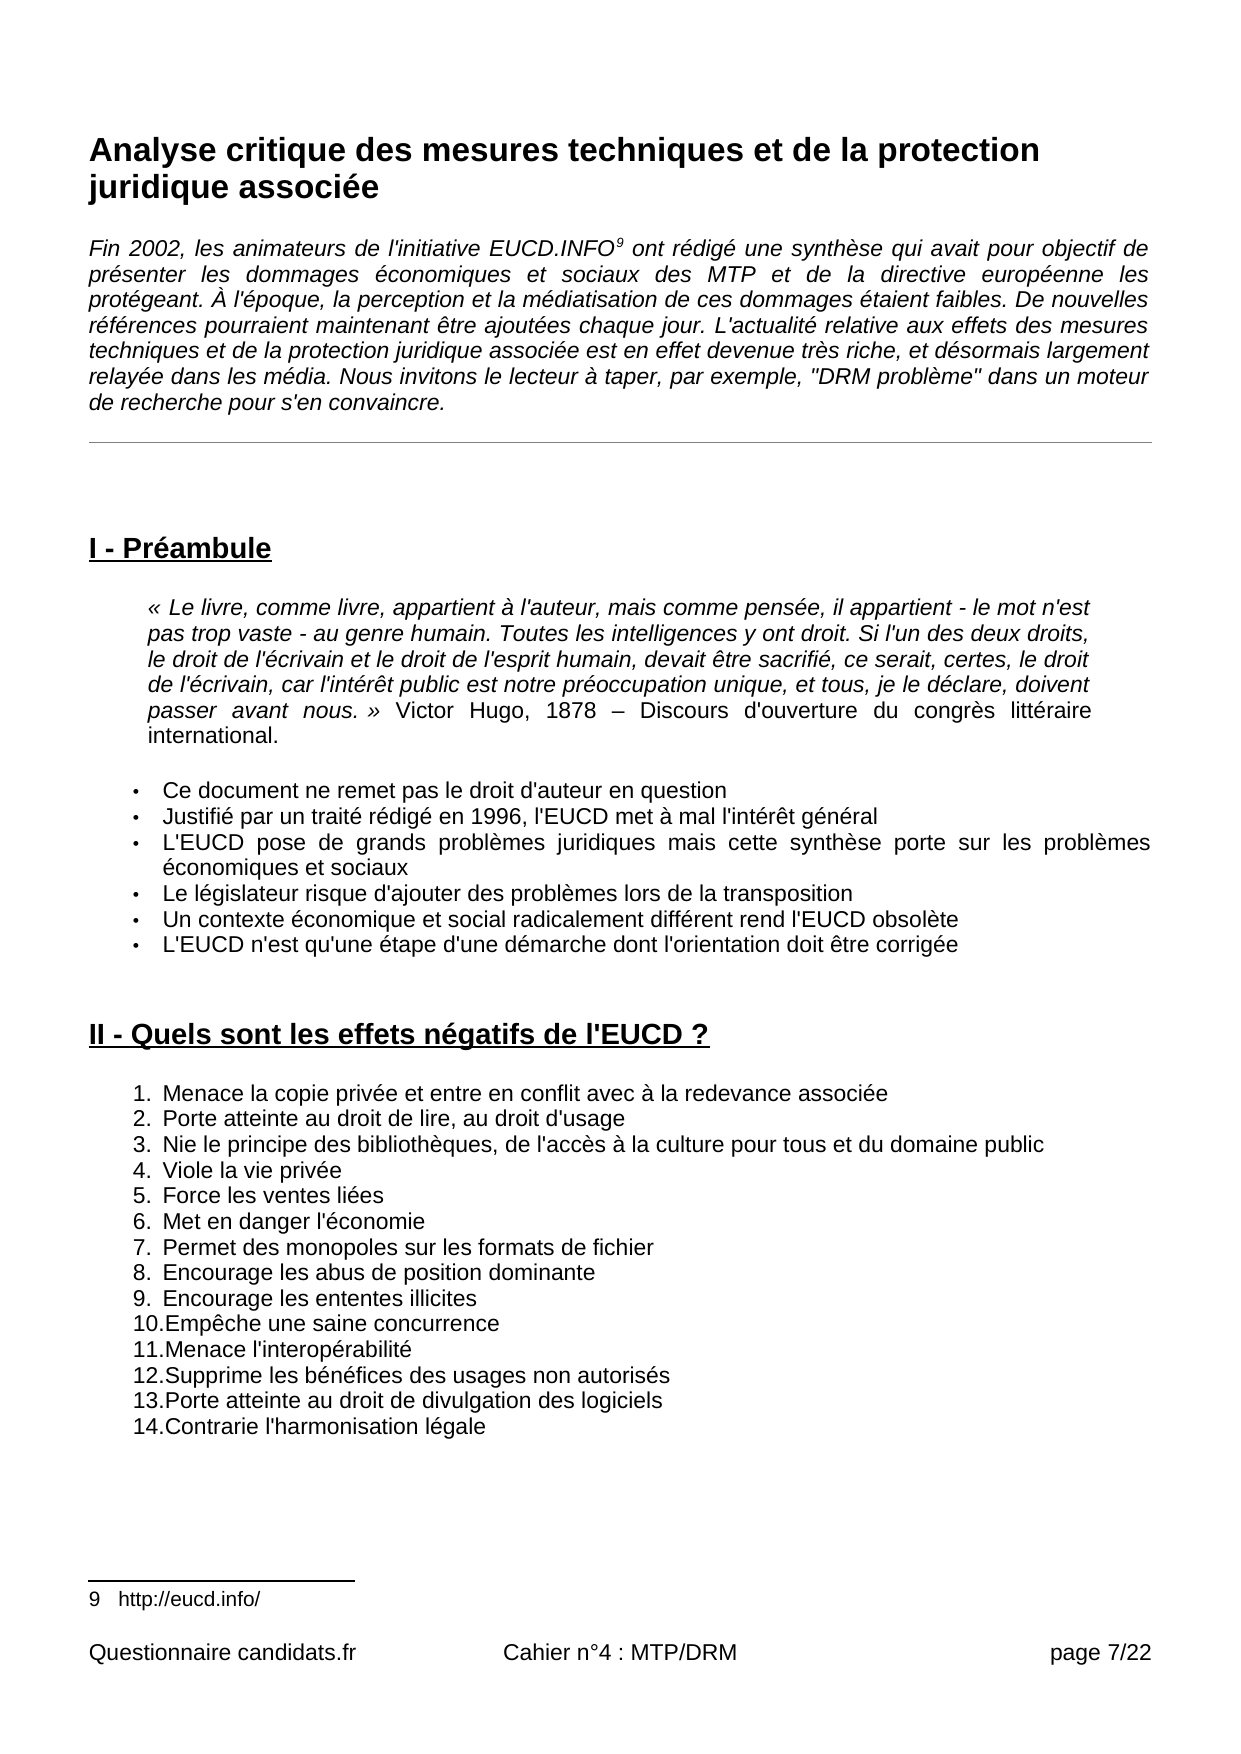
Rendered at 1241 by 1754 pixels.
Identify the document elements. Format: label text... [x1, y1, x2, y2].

list Empêche une saine concurrence [133, 1311, 1152, 1337]
list Un contexte économique et social radicalement différent rend l'EUCD obsolète [133, 906, 1152, 932]
list L'EUCD n'est qu'une étape d'une démarche dont l'orientation doit être corrigée [133, 932, 1152, 958]
list Porte atteinte au droit de lire, au droit d'usage [133, 1106, 1152, 1132]
text http://eucd.info/ [88, 1587, 1152, 1610]
list Contrarie l'harmonisation légale [133, 1414, 1152, 1439]
list Nie le principe des bibliothèques, de l'accès à la culture pour tous et du domaine public [133, 1132, 1152, 1157]
list Le législateur risque d'ajouter des problèmes lors de la transposition [133, 881, 1152, 906]
list Menace la copie privée et entre en conflit avec à la redevance associée [133, 1081, 1152, 1106]
list Encourage les abus de position dominante [133, 1260, 1152, 1286]
list Met en danger l'économie [133, 1209, 1152, 1234]
list Viole la vie privée [133, 1157, 1152, 1183]
list Menace l'interopérabilité [133, 1337, 1152, 1362]
subtitle I - Préambule [88, 532, 1152, 565]
text « Le livre, comme livre, appartient à l'auteur, mais comme pensée, il appartient - le mot n'est pas trop vaste - au genre humain. Toutes les intelligences y ont droit. Si l'un des deux droits, le droit de l'écrivain et le droit de l'esprit humain, devait être sacrifié, ce serait, certes, le droit de l'écrivain, car l'intérêt public est notre préoccupation unique, et tous, je le déclare, doivent passer avant nous. » Victor Hugo, 1878 – Discours d'ouverture du congrès littéraire international. [148, 595, 1093, 749]
list L'EUCD pose de grands problèmes juridiques mais cette synthèse porte sur les problèmes économiques et sociaux [133, 829, 1152, 881]
list Ce document ne remet pas le droit d'auteur en question [133, 778, 1152, 804]
list Encourage les ententes illicites [133, 1286, 1152, 1311]
subtitle II - Quels sont les effets négatifs de l'EUCD ? [88, 1018, 1152, 1050]
list Supprime les bénéfices des usages non autorisés [133, 1362, 1152, 1388]
text Fin 2002, les animateurs de l'initiative EUCD.INFO ont rédigé une synthèse qui avait pour objectif de présenter les dommages économiques et sociaux des MTP et de la directive européenne les protégeant. À l'époque, la perception et la médiatisation de ces dommages étaient faibles. De nouvelles références pourraient maintenant être ajoutées chaque jour. L'actualité relative aux effets des mesures techniques et de la protection juridique associée est en effet devenue très riche, et désormais largement relayée dans les média. Nous invitons le lecteur à taper, par exemple, "DRM problème" dans un moteur de recherche pour s'en convaincre. [88, 236, 1152, 415]
list Force les ventes liées [133, 1183, 1152, 1209]
list Porte atteinte au droit de divulgation des logiciels [133, 1388, 1152, 1414]
list Justifié par un traité rédigé en 1996, l'EUCD met à mal l'intérêt général [133, 804, 1152, 829]
list Permet des monopoles sur les formats de fichier [133, 1234, 1152, 1260]
subtitle Analyse critique des mesures techniques et de la protection juridique associée [88, 131, 1152, 206]
